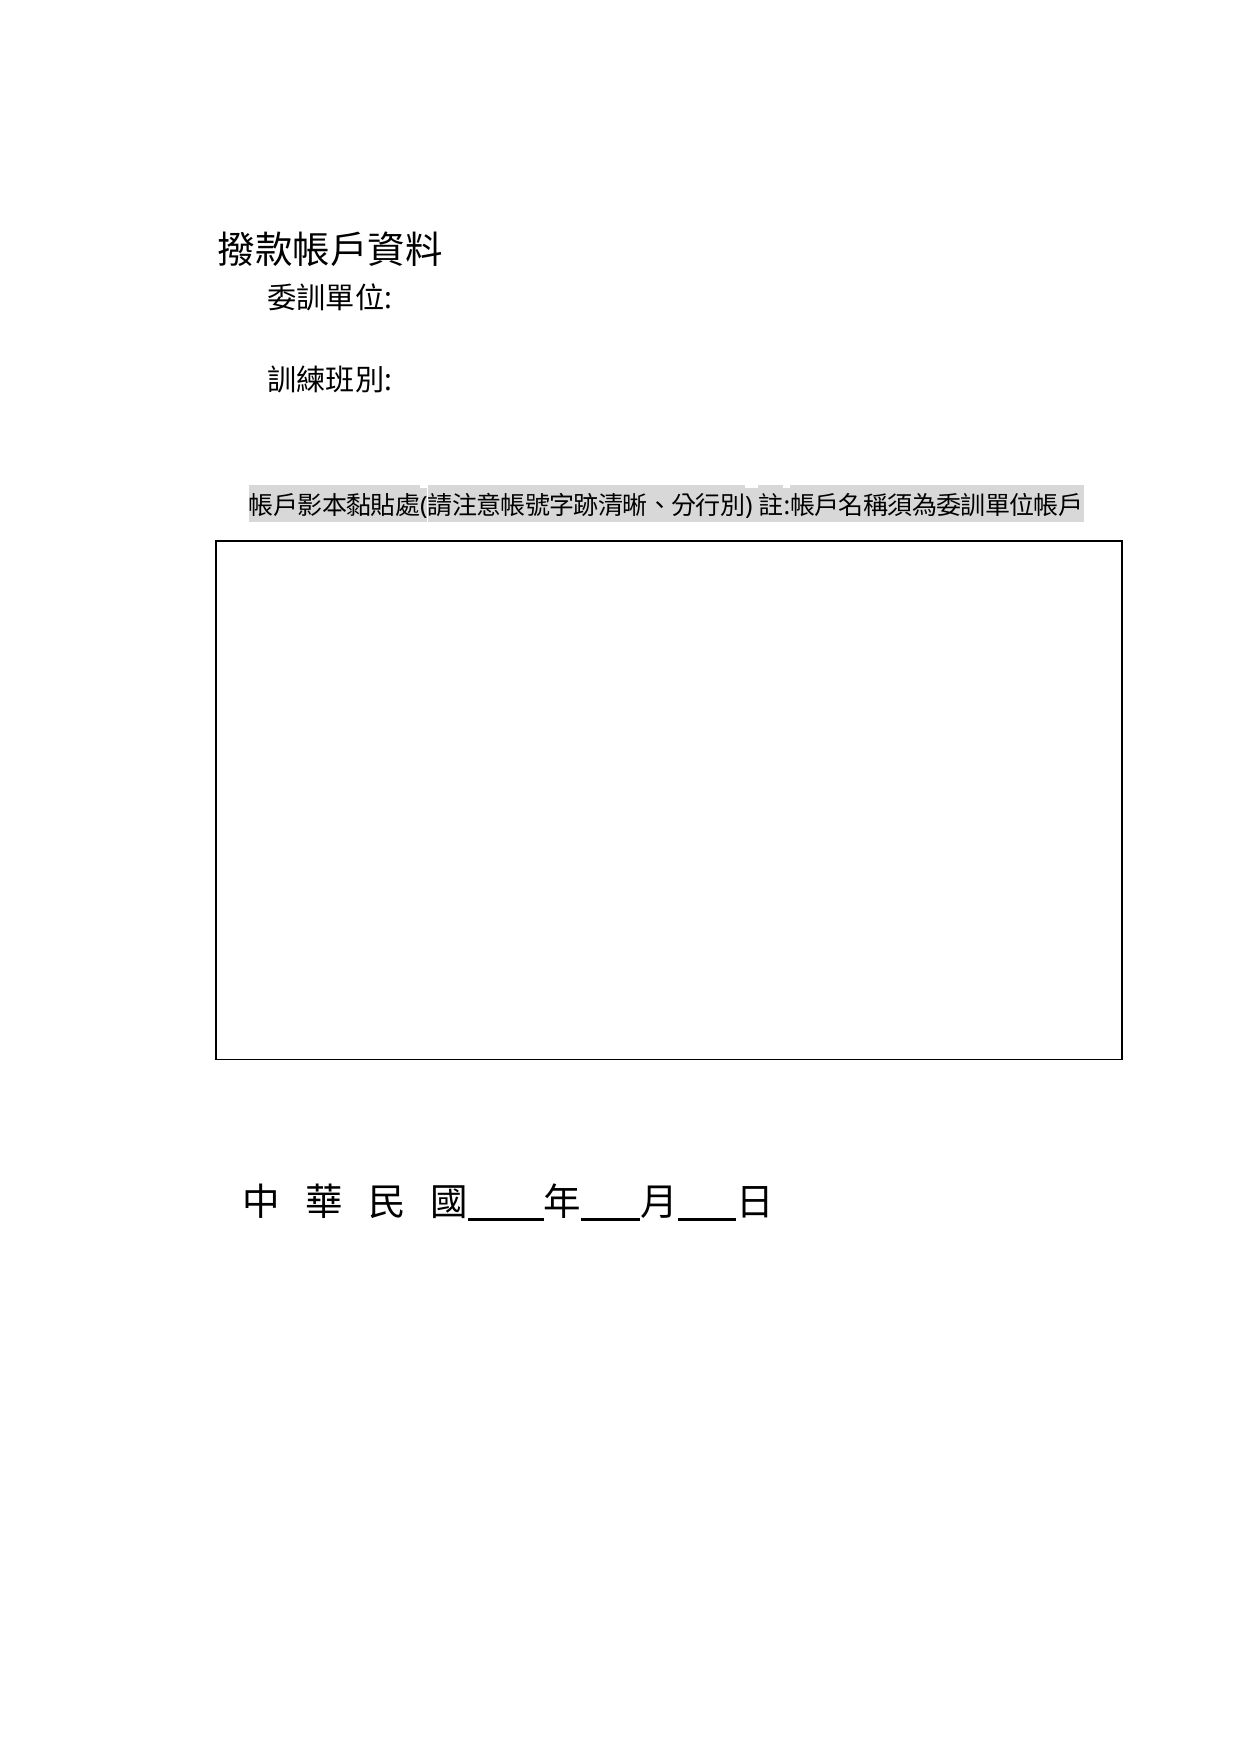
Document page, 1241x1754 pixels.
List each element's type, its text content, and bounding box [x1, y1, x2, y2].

text 撥款帳戶資料 [130, 220, 1110, 274]
text 訓練班別: [130, 357, 1110, 399]
text 中 華 民 國 年 月 日 [130, 1171, 1110, 1226]
text 委訓單位: [130, 274, 1110, 317]
text 帳戶影本黏貼處(請注意帳號字跡清晰、分行別) 註:帳戶名稱須為委訓單位帳戶 [130, 473, 1110, 525]
